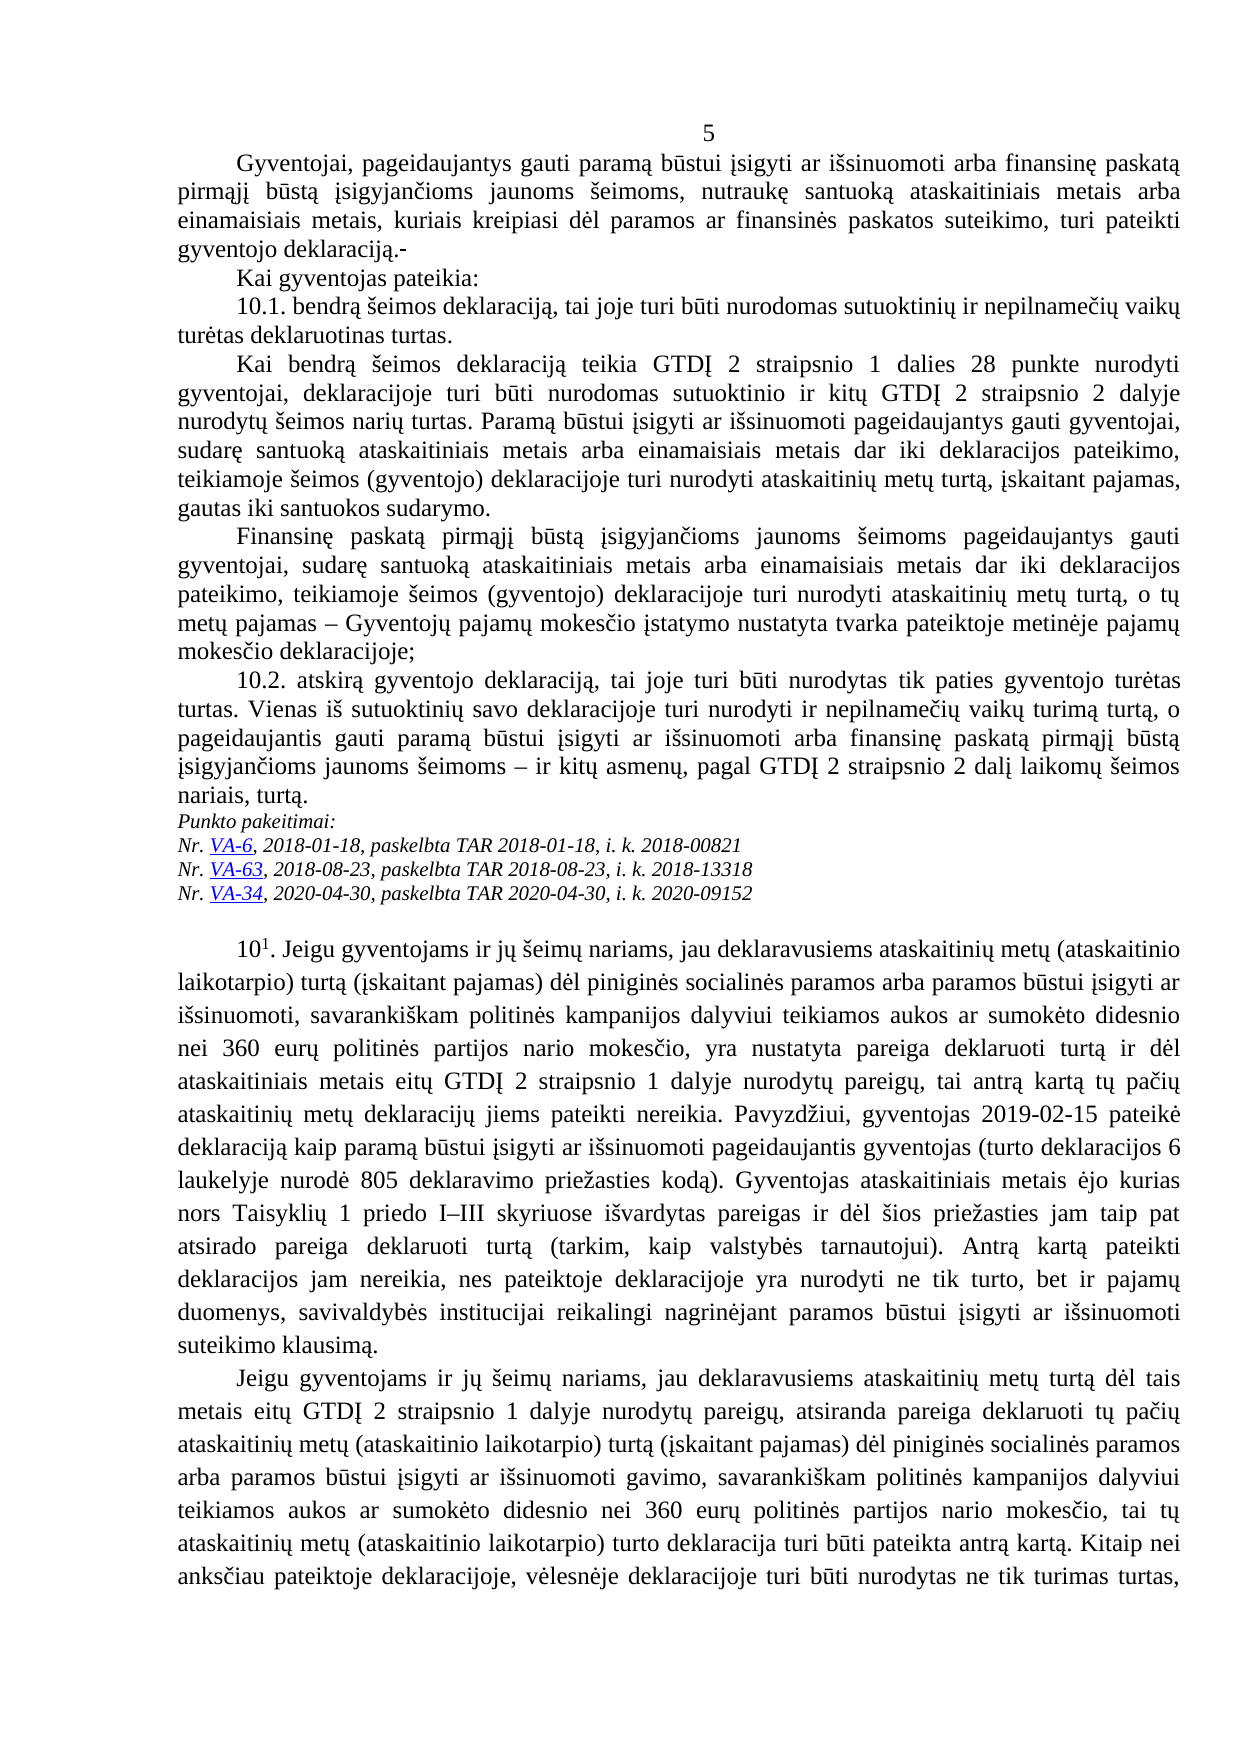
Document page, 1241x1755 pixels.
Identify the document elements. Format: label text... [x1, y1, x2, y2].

text Nr. VA-6, 2018-01-18, paskelbta TAR 2018-01-18, i. k. 2018-00821 [177, 833, 1181, 857]
text 10.2. atskirą gyventojo deklaraciją, tai joje turi būti nurodytas tik paties gyventojo turėtas turtas. Vienas iš sutuoktinių savo deklaracijoje turi nurodyti ir nepilnamečių vaikų turimą turtą, o pageidaujantis gauti paramą būstui įsigyti ar išsinuomoti arba finansinę paskatą pirmąjį būstą įsigyjančioms jaunoms šeimoms – ir kitų asmenų, pagal GTDĮ 2 straipsnio 2 dalį laikomų šeimos nariais, turtą. [177, 665, 1181, 809]
text 10.1. bendrą šeimos deklaraciją, tai joje turi būti nurodomas sutuoktinių ir nepilnamečių vaikų turėtas deklaruotinas turtas. [177, 291, 1181, 349]
text Gyventojai, pageidaujantys gauti paramą būstui įsigyti ar išsinuomoti arba finansinę paskatą pirmąjį būstą įsigyjančioms jaunoms šeimoms, nutraukę santuoką ataskaitiniais metais arba einamaisiais metais, kuriais kreipiasi dėl paramos ar finansinės paskatos suteikimo, turi pateikti gyventojo deklaraciją. [177, 148, 1181, 263]
text 101. Jeigu gyventojams ir jų šeimų nariams, jau deklaravusiems ataskaitinių metų (ataskaitinio laikotarpio) turtą (įskaitant pajamas) dėl piniginės socialinės paramos arba paramos būstui įsigyti ar išsinuomoti, savarankiškam politinės kampanijos dalyviui teikiamos aukos ar sumokėto didesnio nei 360 eurų politinės partijos nario mokesčio, yra nustatyta pareiga deklaruoti turtą ir dėl ataskaitiniais metais eitų GTDĮ 2 straipsnio 1 dalyje nurodytų pareigų, tai antrą kartą tų pačių ataskaitinių metų deklaracijų jiems pateikti nereikia. Pavyzdžiui, gyventojas 2019-02-15 pateikė deklaraciją kaip paramą būstui įsigyti ar išsinuomoti pageidaujantis gyventojas (turto deklaracijos 6 laukelyje nurodė 805 deklaravimo priežasties kodą). Gyventojas ataskaitiniais metais ėjo kurias nors Taisyklių 1 priedo I–III skyriuose išvardytas pareigas ir dėl šios priežasties jam taip pat atsirado pareiga deklaruoti turtą (tarkim, kaip valstybės tarnautojui). Antrą kartą pateikti deklaracijos jam nereikia, nes pateiktoje deklaracijoje yra nurodyti ne tik turto, bet ir pajamų duomenys, savivaldybės institucijai reikalingi nagrinėjant paramos būstui įsigyti ar išsinuomoti suteikimo klausimą. [177, 934, 1181, 1359]
text Kai bendrą šeimos deklaraciją teikia GTDĮ 2 straipsnio 1 dalies 28 punkte nurodyti gyventojai, deklaracijoje turi būti nurodomas sutuoktinio ir kitų GTDĮ 2 straipsnio 2 dalyje nurodytų šeimos narių turtas. Paramą būstui įsigyti ar išsinuomoti pageidaujantys gauti gyventojai, sudarę santuoką ataskaitiniais metais arba einamaisiais metais dar iki deklaracijos pateikimo, teikiamoje šeimos (gyventojo) deklaracijoje turi nurodyti ataskaitinių metų turtą, įskaitant pajamas, gautas iki santuokos sudarymo. [177, 349, 1181, 521]
text Finansinę paskatą pirmąjį būstą įsigyjančioms jaunoms šeimoms pageidaujantys gauti gyventojai, sudarę santuoką ataskaitiniais metais arba einamaisiais metais dar iki deklaracijos pateikimo, teikiamoje šeimos (gyventojo) deklaracijoje turi nurodyti ataskaitinių metų turtą, o tų metų pajamas – Gyventojų pajamų mokesčio įstatymo nustatyta tvarka pateiktoje metinėje pajamų mokesčio deklaracijoje; [177, 521, 1181, 665]
text Kai gyventojas pateikia: [177, 263, 1181, 291]
text Punkto pakeitimai: [177, 809, 1181, 833]
text Jeigu gyventojams ir jų šeimų nariams, jau deklaravusiems ataskaitinių metų turtą dėl tais metais eitų GTDĮ 2 straipsnio 1 dalyje nurodytų pareigų, atsiranda pareiga deklaruoti tų pačių ataskaitinių metų (ataskaitinio laikotarpio) turtą (įskaitant pajamas) dėl piniginės socialinės paramos arba paramos būstui įsigyti ar išsinuomoti gavimo, savarankiškam politinės kampanijos dalyviui teikiamos aukos ar sumokėto didesnio nei 360 eurų politinės partijos nario mokesčio, tai tų ataskaitinių metų (ataskaitinio laikotarpio) turto deklaracija turi būti pateikta antrą kartą. Kitaip nei anksčiau pateiktoje deklaracijoje, vėlesnėje deklaracijoje turi būti nurodytas ne tik turimas turtas, [177, 1363, 1181, 1590]
text Nr. VA-34, 2020-04-30, paskelbta TAR 2020-04-30, i. k. 2020-09152 [177, 881, 1181, 905]
text Nr. VA-63, 2018-08-23, paskelbta TAR 2018-08-23, i. k. 2018-13318 [177, 857, 1181, 881]
